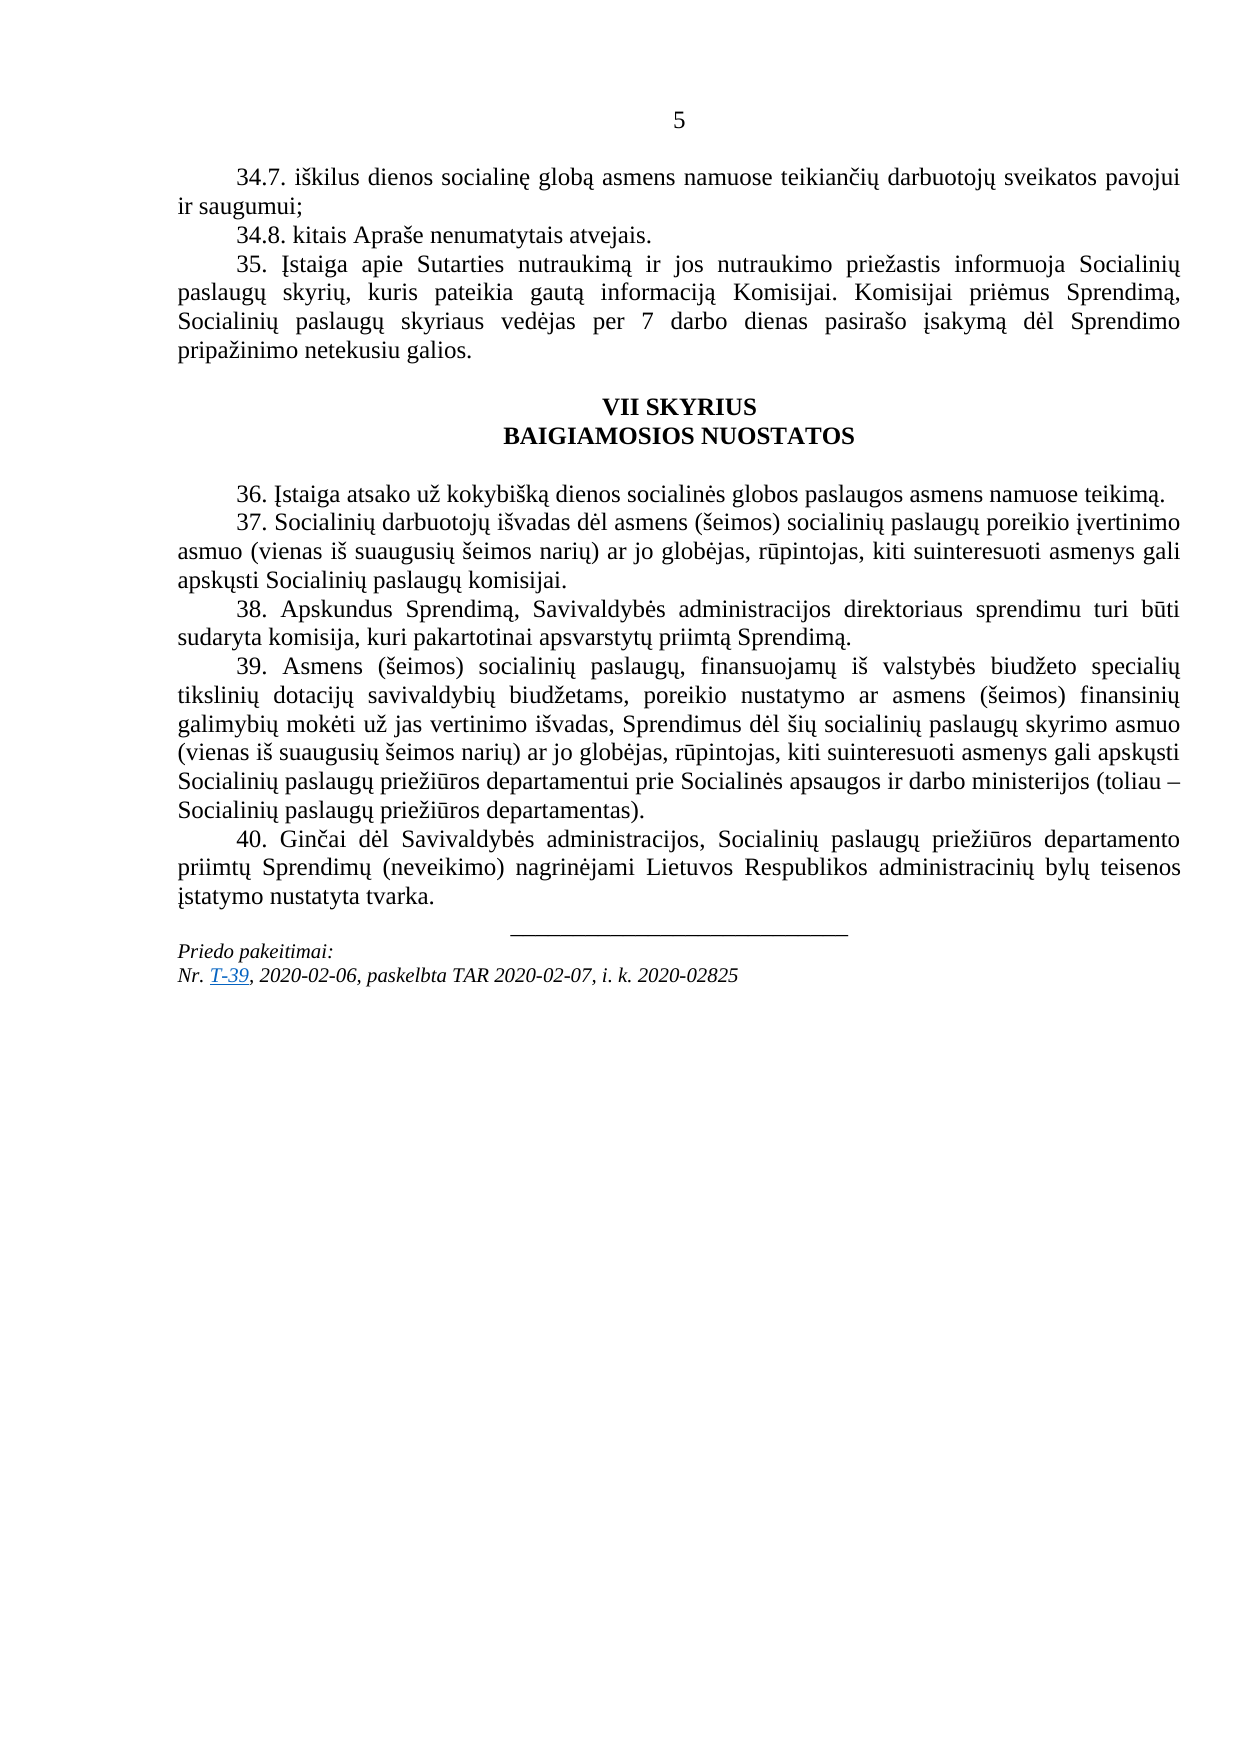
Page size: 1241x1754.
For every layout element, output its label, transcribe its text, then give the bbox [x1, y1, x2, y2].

text 38. Apskundus Sprendimą, Savivaldybės administracijos direktoriaus sprendimu turi būti sudaryta komisija, kuri pakartotinai apsvarstytų priimtą Sprendimą. [177, 594, 1181, 651]
text ___________________________ [177, 910, 1181, 939]
text 36. Įstaiga atsako už kokybišką dienos socialinės globos paslaugos asmens namuose teikimą. [177, 479, 1181, 507]
text Nr. T-39, 2020-02-06, paskelbta TAR 2020-02-07, i. k. 2020-02825 [177, 963, 1181, 987]
text 35. Įstaiga apie Sutarties nutraukimą ir jos nutraukimo priežastis informuoja Socialinių paslaugų skyrių, kuris pateikia gautą informaciją Komisijai. Komisijai priėmus Sprendimą, Socialinių paslaugų skyriaus vedėjas per 7 darbo dienas pasirašo įsakymą dėl Sprendimo pripažinimo netekusiu galios. [177, 249, 1181, 364]
text VII SKYRIUS [177, 392, 1181, 421]
text BAIGIAMOSIOS NUOSTATOS [177, 421, 1181, 450]
text 40. Ginčai dėl Savivaldybės administracijos, Socialinių paslaugų priežiūros departamento priimtų Sprendimų (neveikimo) nagrinėjami Lietuvos Respublikos administracinių bylų teisenos įstatymo nustatyta tvarka. [177, 824, 1181, 910]
text 34.8. kitais Apraše nenumatytais atvejais. [177, 220, 1181, 249]
text Priedo pakeitimai: [177, 939, 1181, 963]
text 37. Socialinių darbuotojų išvadas dėl asmens (šeimos) socialinių paslaugų poreikio įvertinimo asmuo (vienas iš suaugusių šeimos narių) ar jo globėjas, rūpintojas, kiti suinteresuoti asmenys gali apskųsti Socialinių paslaugų komisijai. [177, 507, 1181, 594]
text 34.7. iškilus dienos socialinę globą asmens namuose teikiančių darbuotojų sveikatos pavojui ir saugumui; [177, 162, 1181, 220]
text 39. Asmens (šeimos) socialinių paslaugų, finansuojamų iš valstybės biudžeto specialių tikslinių dotacijų savivaldybių biudžetams, poreikio nustatymo ar asmens (šeimos) finansinių galimybių mokėti už jas vertinimo išvadas, Sprendimus dėl šių socialinių paslaugų skyrimo asmuo (vienas iš suaugusių šeimos narių) ar jo globėjas, rūpintojas, kiti suinteresuoti asmenys gali apskųsti Socialinių paslaugų priežiūros departamentui prie Socialinės apsaugos ir darbo ministerijos (toliau – Socialinių paslaugų priežiūros departamentas). [177, 651, 1181, 824]
